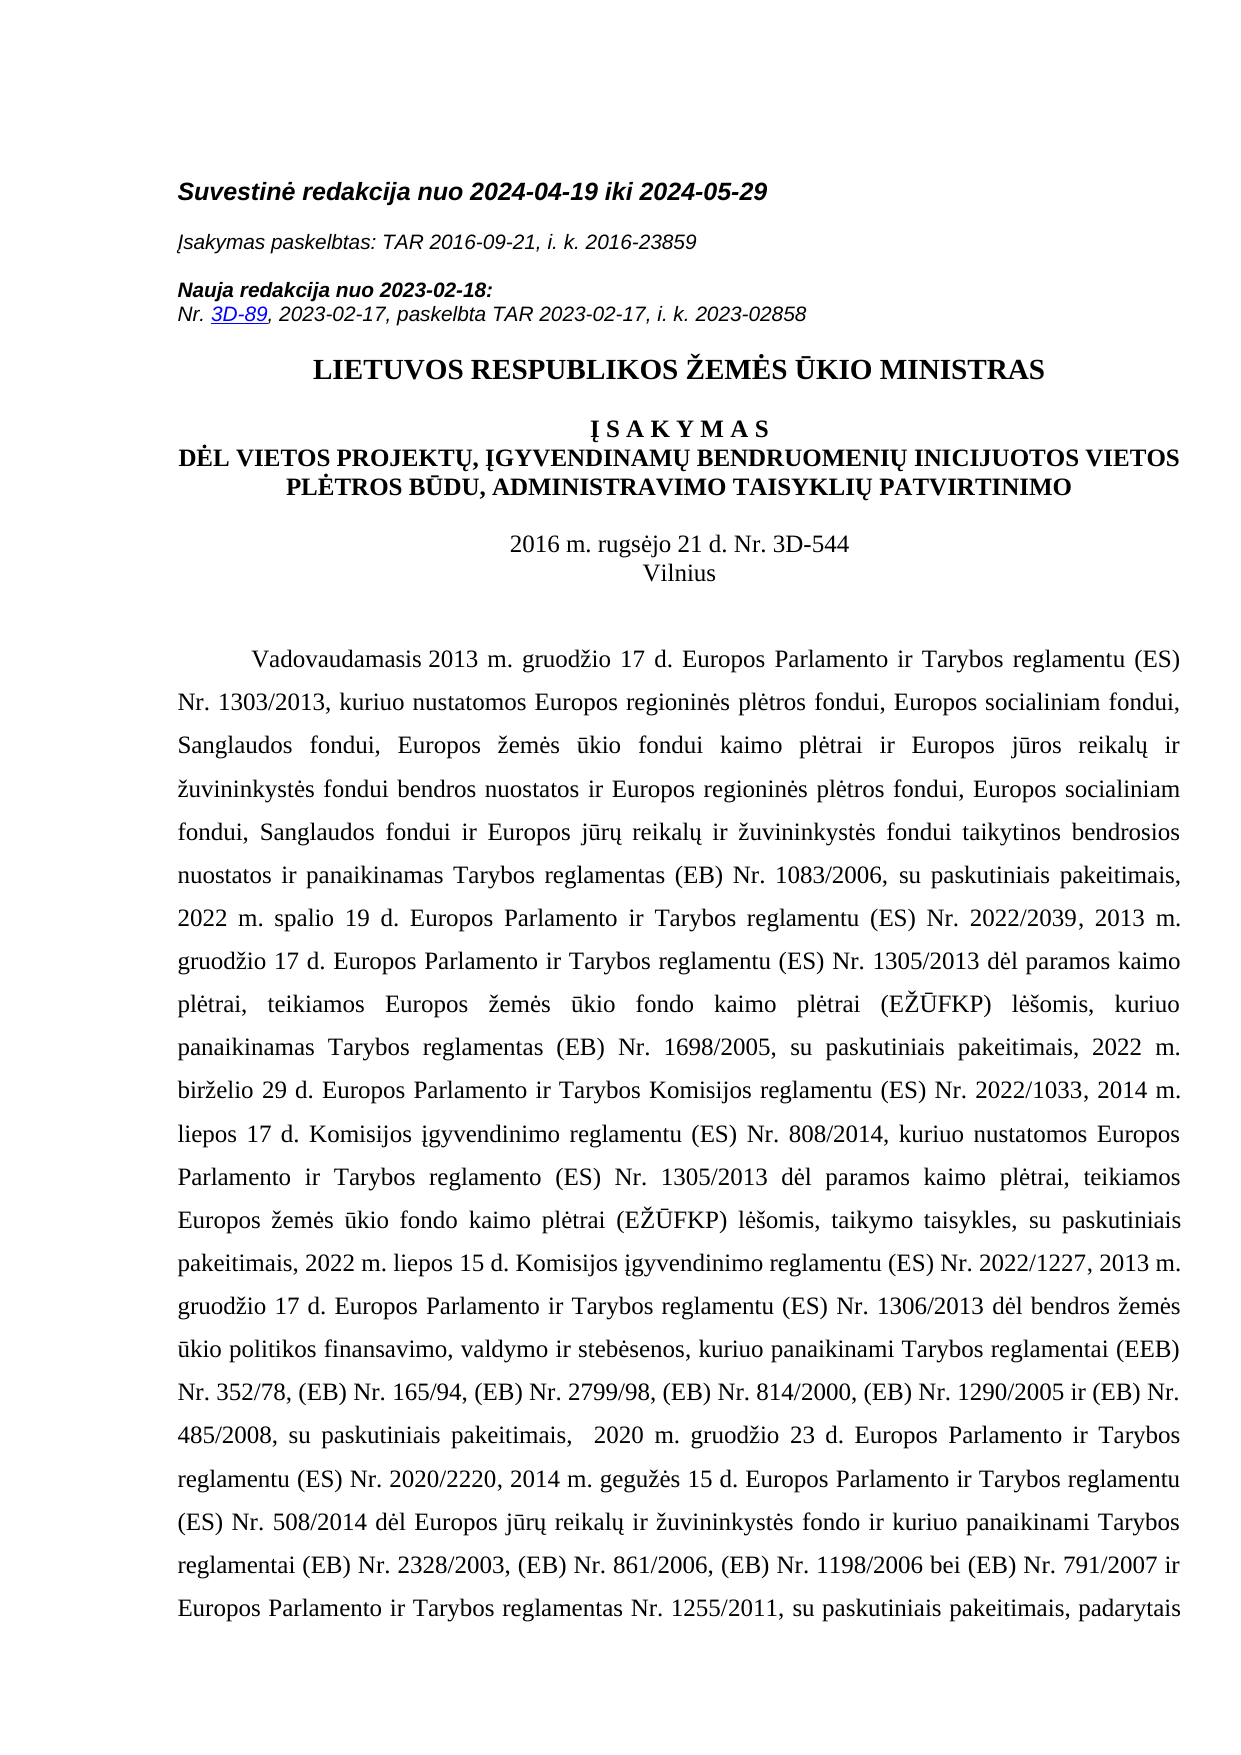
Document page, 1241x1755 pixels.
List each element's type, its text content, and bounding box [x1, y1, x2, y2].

text Vadovaudamasis 2013 m. gruodžio 17 d. Europos Parlamento ir Tarybos reglamentu (ES) Nr. 1303/2013, kuriuo nustatomos Europos regioninės plėtros fondui, Europos socialiniam fondui, Sanglaudos fondui, Europos žemės ūkio fondui kaimo plėtrai ir Europos jūros reikalų ir žuvininkystės fondui bendros nuostatos ir Europos regioninės plėtros fondui, Europos socialiniam fondui, Sanglaudos fondui ir Europos jūrų reikalų ir žuvininkystės fondui taikytinos bendrosios nuostatos ir panaikinamas Tarybos reglamentas (EB) Nr. 1083/2006, su paskutiniais pakeitimais, 2022 m. spalio 19 d. Europos Parlamento ir Tarybos reglamentu (ES) Nr. 2022/2039, 2013 m. gruodžio 17 d. Europos Parlamento ir Tarybos reglamentu (ES) Nr. 1305/2013 dėl paramos kaimo plėtrai, teikiamos Europos žemės ūkio fondo kaimo plėtrai (EŽŪFKP) lėšomis, kuriuo panaikinamas Tarybos reglamentas (EB) Nr. 1698/2005, su paskutiniais pakeitimais, 2022 m. birželio 29 d. Europos Parlamento ir Tarybos Komisijos reglamentu (ES) Nr. 2022/1033, 2014 m. liepos 17 d. Komisijos įgyvendinimo reglamentu (ES) Nr. 808/2014, kuriuo nustatomos Europos Parlamento ir Tarybos reglamento (ES) Nr. 1305/2013 dėl paramos kaimo plėtrai, teikiamos Europos žemės ūkio fondo kaimo plėtrai (EŽŪFKP) lėšomis, taikymo taisykles, su paskutiniais pakeitimais, 2022 m. liepos 15 d. Komisijos įgyvendinimo reglamentu (ES) Nr. 2022/1227, 2013 m. gruodžio 17 d. Europos Parlamento ir Tarybos reglamentu (ES) Nr. 1306/2013 dėl bendros žemės ūkio politikos finansavimo, valdymo ir stebėsenos, kuriuo panaikinami Tarybos reglamentai (EEB) Nr. 352/78, (EB) Nr. 165/94, (EB) Nr. 2799/98, (EB) Nr. 814/2000, (EB) Nr. 1290/2005 ir (EB) Nr. 485/2008, su paskutiniais pakeitimais, 2020 m. gruodžio 23 d. Europos Parlamento ir Tarybos reglamentu (ES) Nr. 2020/2220, 2014 m. gegužės 15 d. Europos Parlamento ir Tarybos reglamentu (ES) Nr. 508/2014 dėl Europos jūrų reikalų ir žuvininkystės fondo ir kuriuo panaikinami Tarybos reglamentai (EB) Nr. 2328/2003, (EB) Nr. 861/2006, (EB) Nr. 1198/2006 bei (EB) Nr. 791/2007 ir Europos Parlamento ir Tarybos reglamentas Nr. 1255/2011, su paskutiniais pakeitimais, padarytais [177, 644, 1181, 1622]
text Suvestinė redakcija nuo 2024-04-19 iki 2024-05-29 [177, 177, 1181, 206]
text DĖL VIETOS PROJEKTŲ, ĮGYVENDINAMŲ BENDRUOMENIŲ INICIJUOTOS VIETOS PLĖTROS BŪDU, ADMINISTRAVIMO TAISYKLIŲ PATVIRTINIMO [177, 443, 1181, 501]
text Nr. 3D-89, 2023-02-17, paskelbta TAR 2023-02-17, i. k. 2023-02858 [177, 302, 1181, 326]
text LIETUVOS RESPUBLIKOS ŽEMĖS ŪKIO MINISTRAS [177, 352, 1181, 386]
text 2016 m. rugsėjo 21 d. Nr. 3D-544 [177, 529, 1181, 558]
text Nauja redakcija nuo 2023-02-18: [177, 278, 1181, 302]
text Įsakymas paskelbtas: TAR 2016-09-21, i. k. 2016-23859 [177, 230, 1181, 254]
text ĮSAKYMAS [177, 414, 1181, 443]
text Vilnius [177, 558, 1181, 587]
